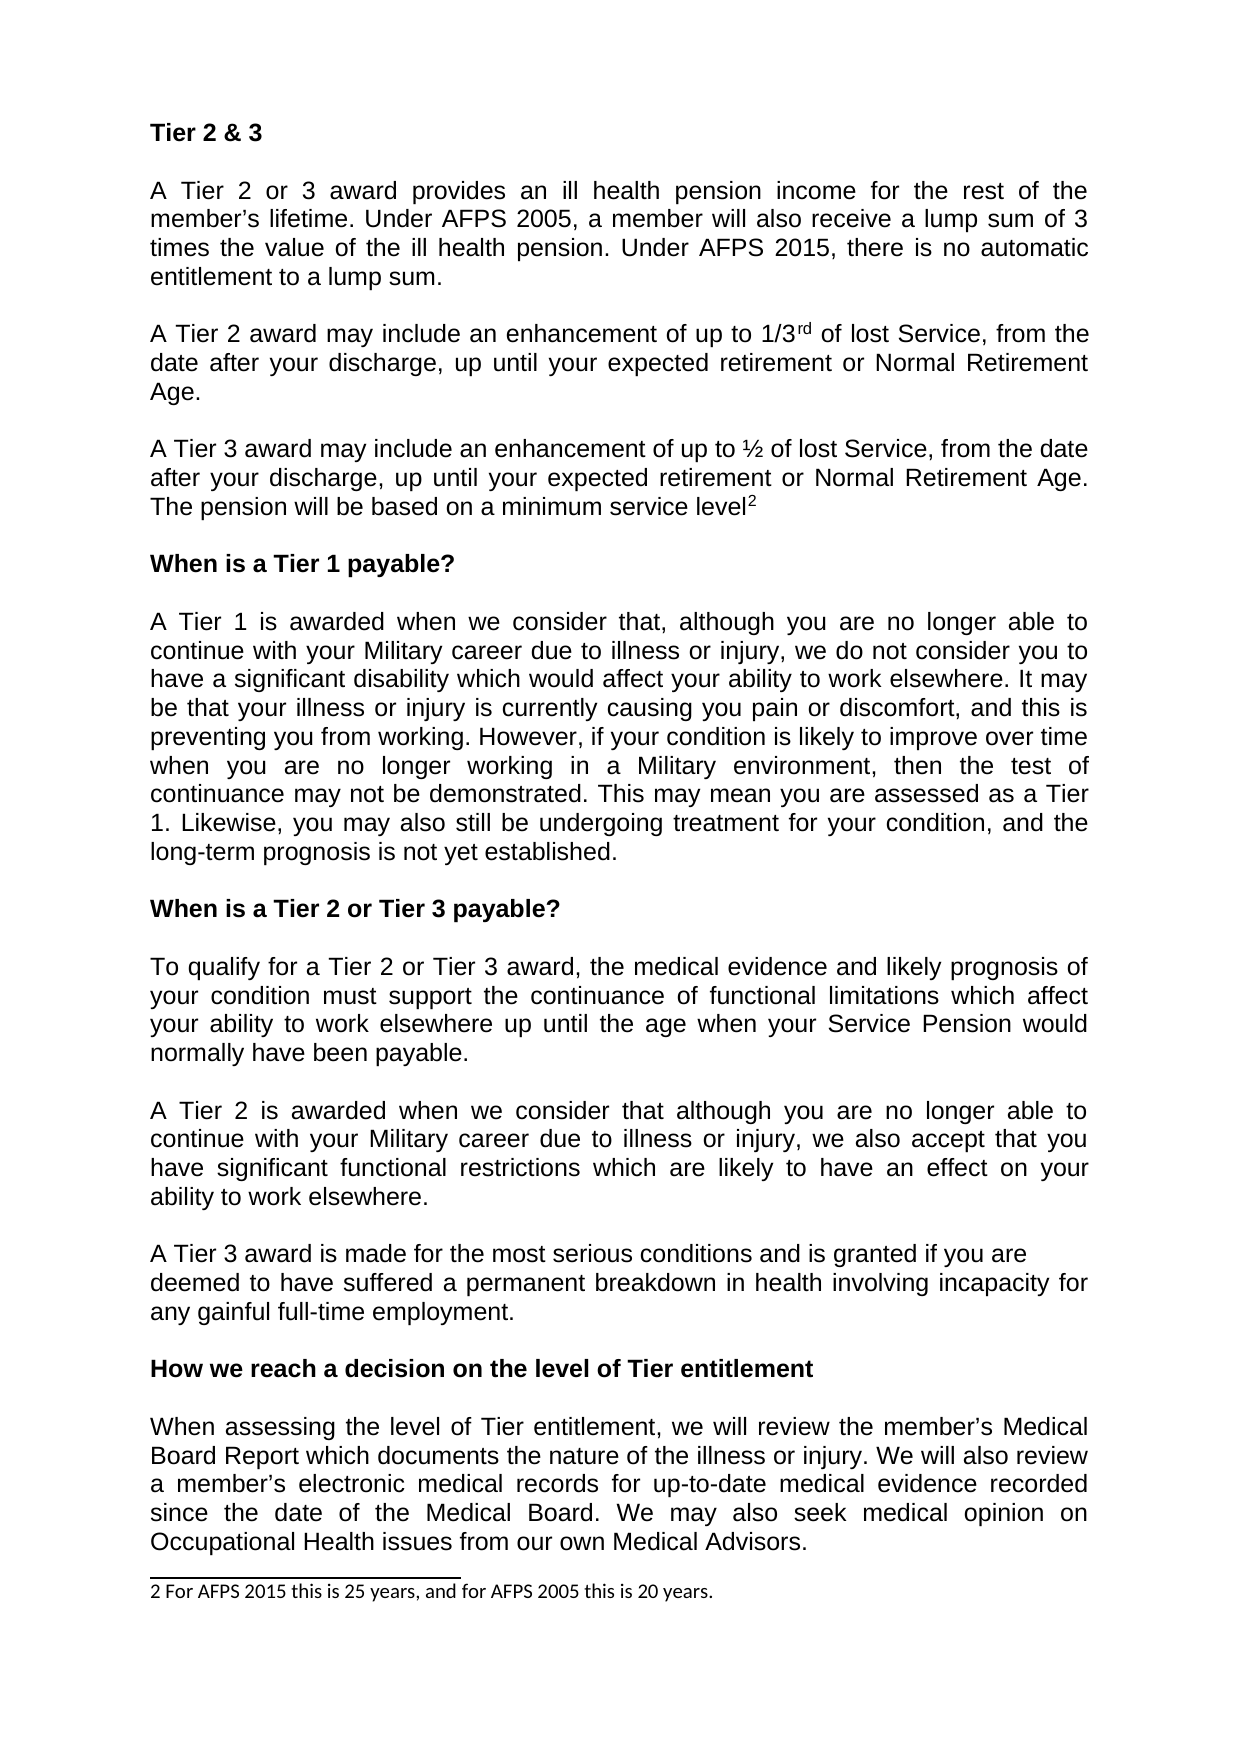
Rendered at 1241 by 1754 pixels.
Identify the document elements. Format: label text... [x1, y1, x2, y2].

text A Tier 2 award may include an enhancement of up to 1/3rd of lost Service, from the date after your discharge, up until your expected retirement or Normal Retirement Age. [150, 319, 1090, 406]
text When is a Tier 1 payable? [150, 549, 1090, 578]
text To qualify for a Tier 2 or Tier 3 award, the medical evidence and likely prognosis of your condition must support the continuance of functional limitations which affect your ability to work elsewhere up until the age when your Service Pension would normally have been payable. [150, 952, 1090, 1067]
text deemed to have suffered a permanent breakdown in health involving incapacity for any gainful full-time employment. [150, 1268, 1090, 1326]
text A Tier 1 is awarded when we consider that, although you are no longer able to continue with your Military career due to illness or injury, we do not consider you to have a significant disability which would affect your ability to work elsewhere. It may be that your illness or injury is currently causing you pain or discomfort, and this is preventing you from working. However, if your condition is likely to improve over time when you are no longer working in a Military environment, then the test of continuance may not be demonstrated. This may mean you are assessed as a Tier 1. Likewise, you may also still be undergoing treatment for your condition, and the long-term prognosis is not yet established. [150, 607, 1090, 866]
text A Tier 3 award may include an enhancement of up to ½ of lost Service, from the date after your discharge, up until your expected retirement or Normal Retirement Age. The pension will be based on a minimum service level [150, 434, 1090, 521]
text How we reach a decision on the level of Tier entitlement [150, 1354, 1090, 1383]
text A Tier 2 is awarded when we consider that although you are no longer able to continue with your Military career due to illness or injury, we also accept that you have significant functional restrictions which are likely to have an effect on your ability to work elsewhere. [150, 1096, 1090, 1211]
text When is a Tier 2 or Tier 3 payable? [150, 894, 1090, 923]
text Tier 2 & 3 [150, 118, 1090, 147]
text For AFPS 2015 this is 25 years, and for AFPS 2005 this is 20 years. [150, 1578, 1090, 1604]
text When assessing the level of Tier entitlement, we will review the member’s Medical Board Report which documents the nature of the illness or injury. We will also review a member’s electronic medical records for up-to-date medical evidence recorded since the date of the Medical Board. We may also seek medical opinion on Occupational Health issues from our own Medical Advisors. [150, 1412, 1090, 1556]
text A Tier 2 or 3 award provides an ill health pension income for the rest of the member’s lifetime. Under AFPS 2005, a member will also receive a lump sum of 3 times the value of the ill health pension. Under AFPS 2015, there is no automatic entitlement to a lump sum. [150, 176, 1090, 291]
text A Tier 3 award is made for the most serious conditions and is granted if you are [150, 1239, 1090, 1268]
